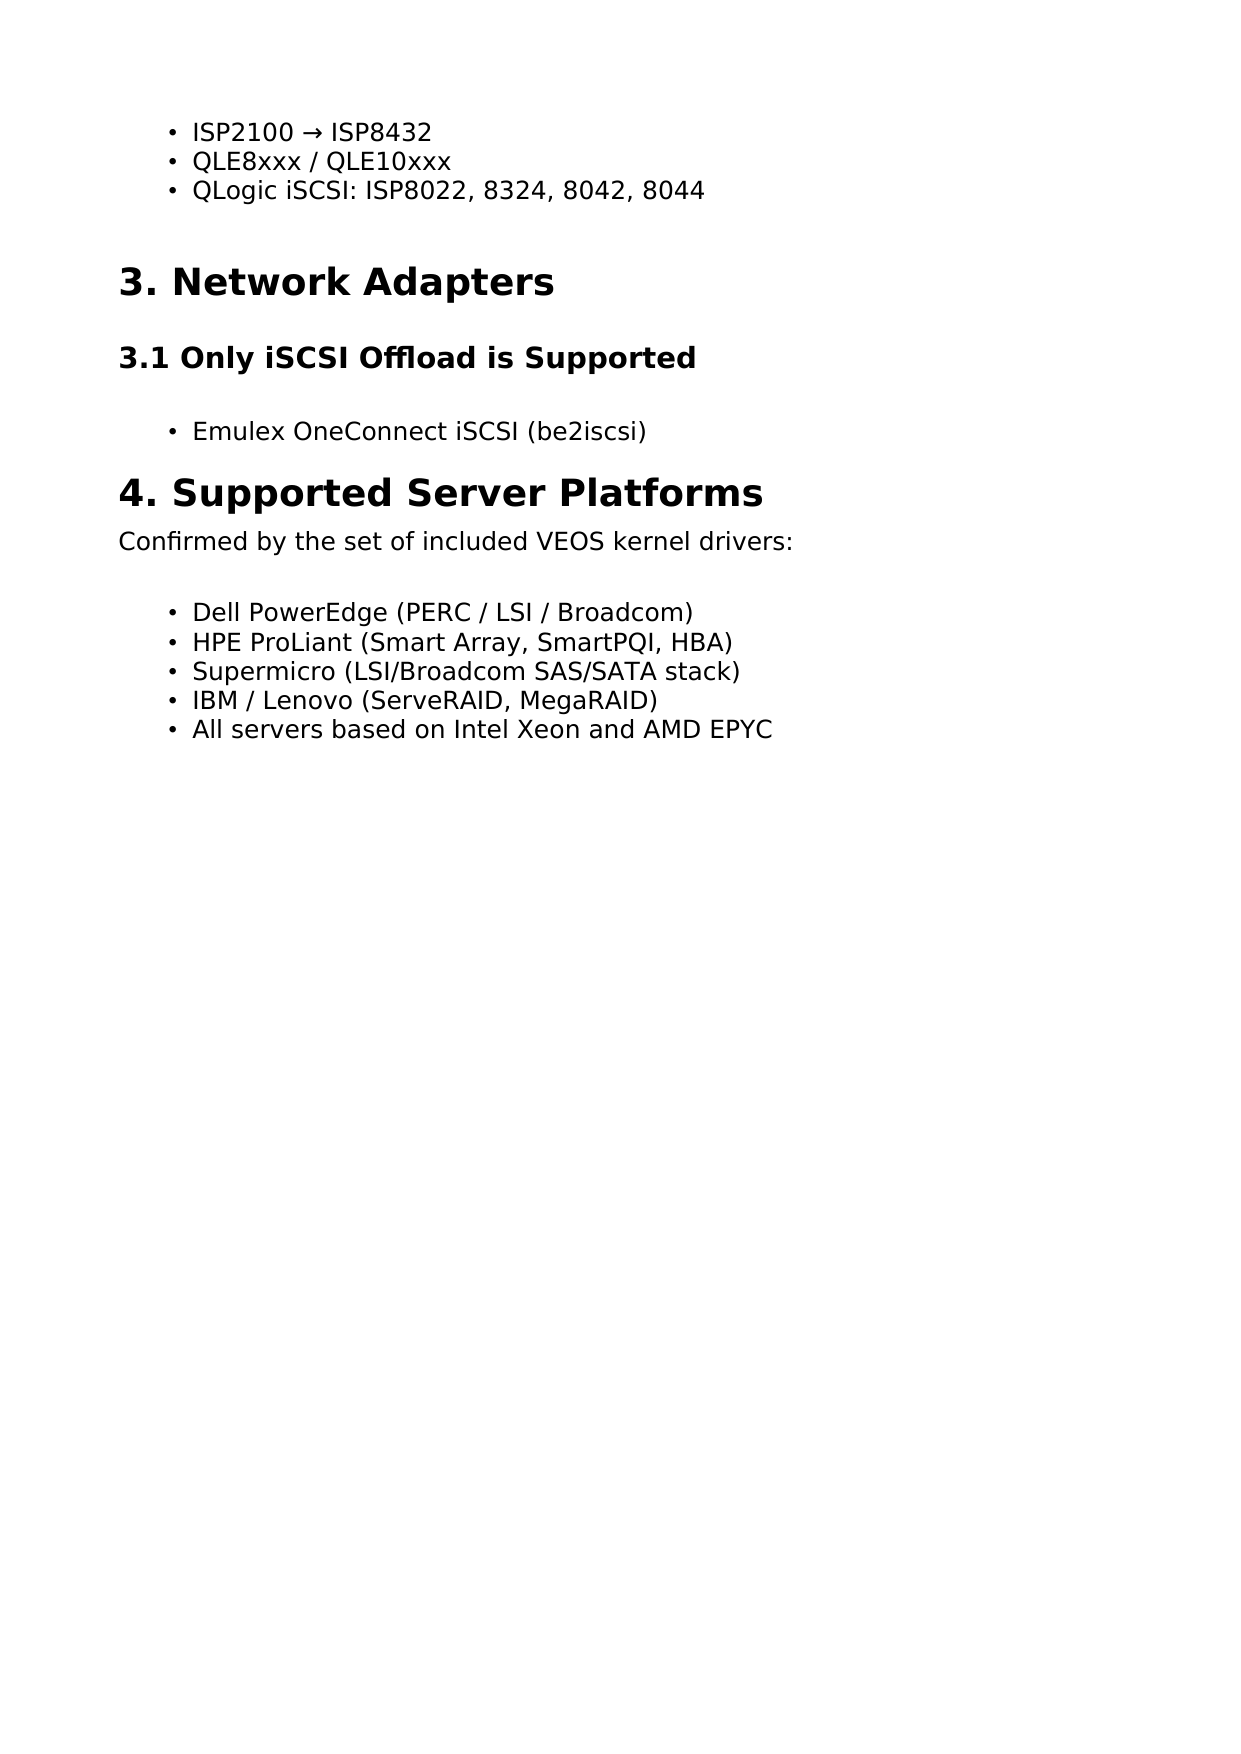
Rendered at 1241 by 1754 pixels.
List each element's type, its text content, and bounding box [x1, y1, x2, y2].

subtitle 4. Supported Server Platforms [118, 471, 1122, 515]
list Supermicro (LSI/Broadcom SAS/SATA stack) [177, 657, 1122, 686]
list IBM / Lenovo (ServeRAID, MegaRAID) [177, 686, 1122, 715]
list QLE8xxx / QLE10xxx [177, 147, 1122, 176]
list ISP2100 → ISP8432 [177, 118, 1122, 147]
list Emulex OneConnect iSCSI (be2iscsi) [177, 417, 1122, 446]
list All servers based on Intel Xeon and AMD EPYC [177, 715, 1122, 744]
subtitle 3.1 Only iSCSI Offload is Supported [118, 341, 1122, 375]
subtitle 3. Network Adapters [118, 260, 1122, 304]
text Confirmed by the set of included VEOS kernel drivers: [118, 527, 1122, 557]
list Dell PowerEdge (PERC / LSI / Broadcom) [177, 599, 1122, 628]
list HPE ProLiant (Smart Array, SmartPQI, HBA) [177, 628, 1122, 657]
list QLogic iSCSI: ISP8022, 8324, 8042, 8044 [177, 176, 1122, 206]
